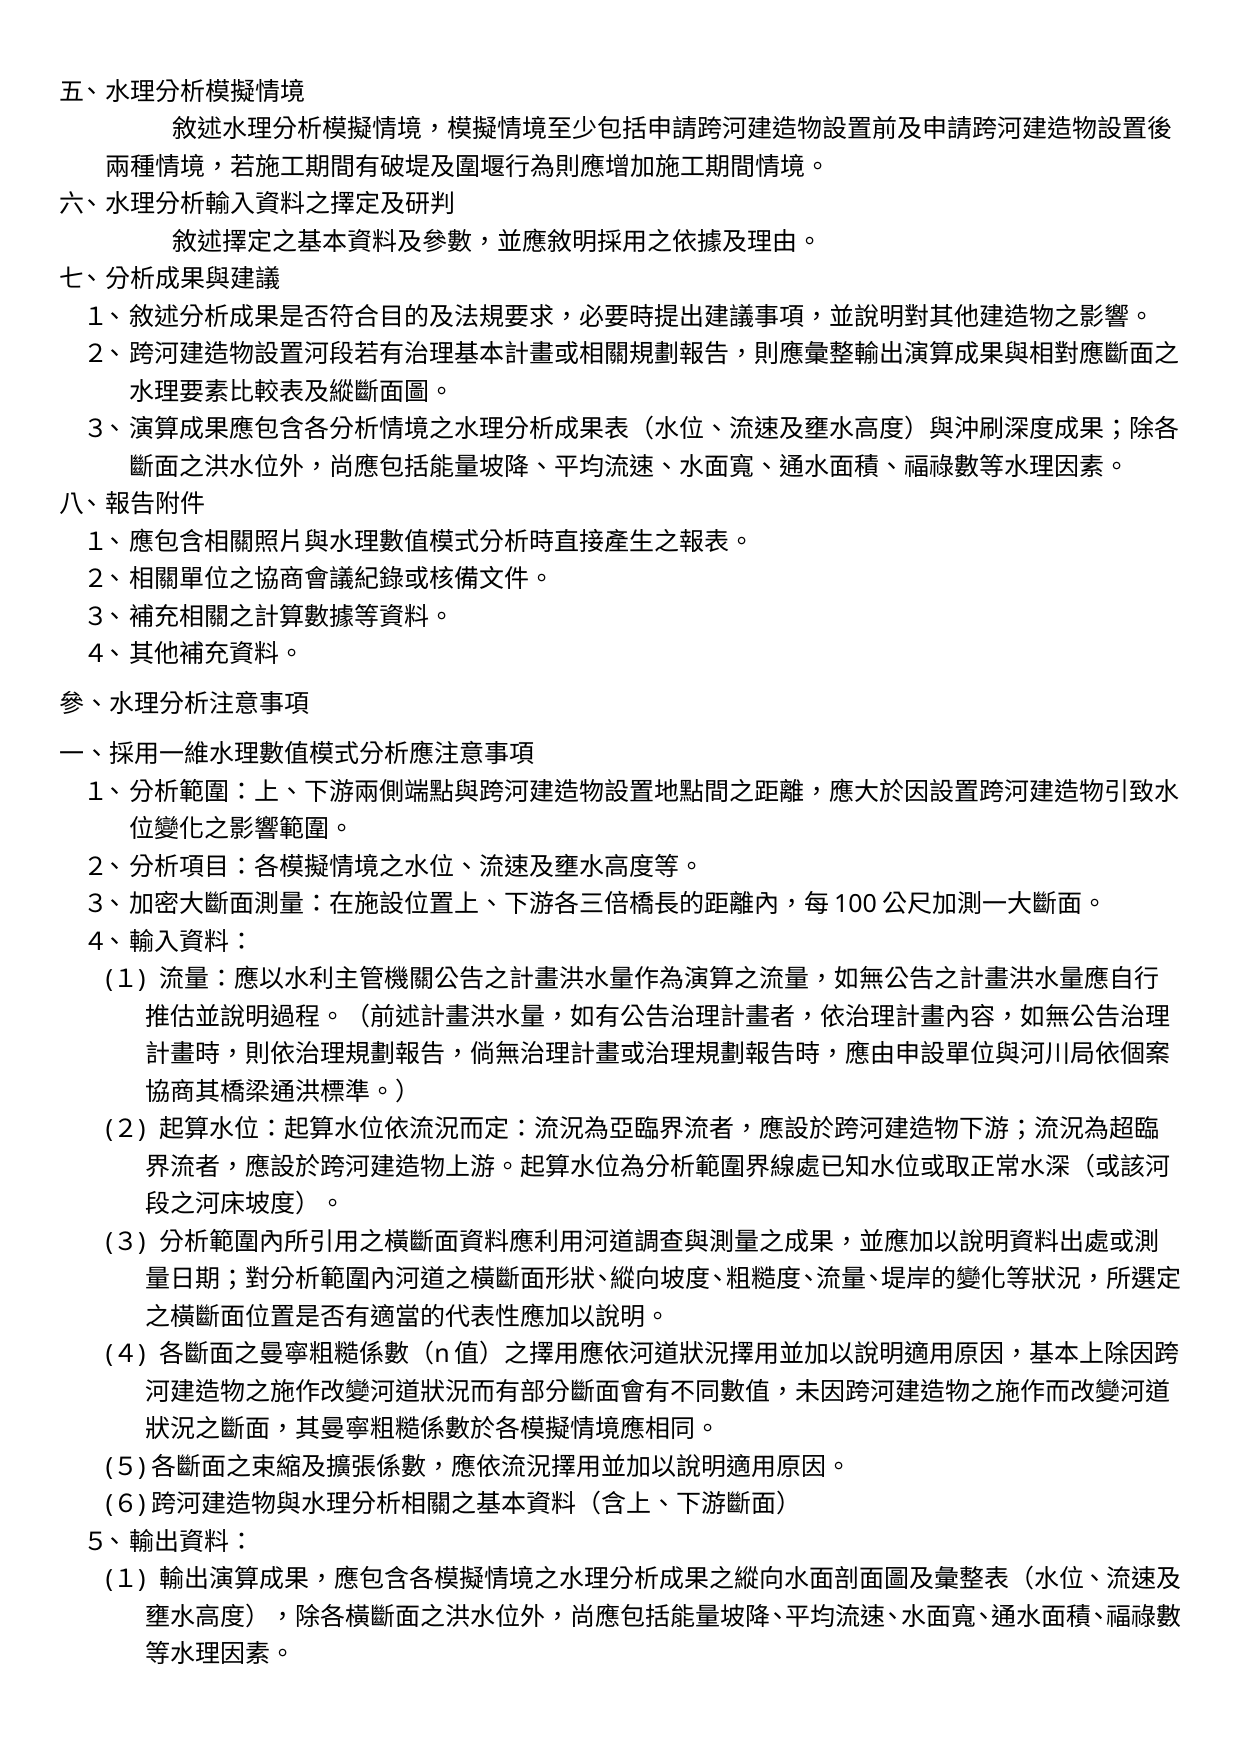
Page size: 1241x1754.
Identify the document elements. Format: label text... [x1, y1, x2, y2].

text (１) 輸出演算成果，應包含各模擬情境之水理分析成果之縱向水面剖面圖及彙整表（水位、流速及壅水高度），除各橫斷面之洪水位外，尚應包括能量坡降、平均流速、水面寬、通水面積、福祿數等水理因素。 [105, 1558, 1181, 1671]
text ２、 分析項目：各模擬情境之水位、流速及壅水高度等。 [83, 846, 1181, 883]
text 五、 水理分析模擬情境 [59, 71, 1181, 108]
text (１) 流量：應以水利主管機關公告之計畫洪水量作為演算之流量，如無公告之計畫洪水量應自行推估並說明過程。（前述計畫洪水量，如有公告治理計畫者，依治理計畫內容，如無公告治理計畫時，則依治理規劃報告，倘無治理計畫或治理規劃報告時，應由申設單位與河川局依個案協商其橋梁通洪標準。） [105, 958, 1181, 1108]
text 一、採用一維水理數值模式分析應注意事項 [59, 733, 1181, 771]
text ２、 跨河建造物設置河段若有治理基本計畫或相關規劃報告，則應彙整輸出演算成果與相對應斷面之水理要素比較表及縱斷面圖。 [83, 333, 1181, 408]
text 八、 報告附件 [59, 483, 1181, 521]
text ２、 相關單位之協商會議紀錄或核備文件。 [83, 558, 1181, 596]
text ５、 輸出資料： [83, 1521, 1181, 1558]
text ３、 演算成果應包含各分析情境之水理分析成果表（水位、流速及壅水高度）與沖刷深度成果；除各斷面之洪水位外，尚應包括能量坡降、平均流速、水面寬、通水面積、福祿數等水理因素。 [83, 408, 1181, 483]
text 六、 水理分析輸入資料之擇定及研判 [59, 183, 1181, 221]
text 敘述水理分析模擬情境，模擬情境至少包括申請跨河建造物設置前及申請跨河建造物設置後兩種情境，若施工期間有破堤及圍堰行為則應增加施工期間情境。 [59, 108, 1181, 183]
text １、 敘述分析成果是否符合目的及法規要求，必要時提出建議事項，並說明對其他建造物之影響。 [83, 296, 1181, 333]
text 參、水理分析注意事項 [59, 683, 1181, 721]
text ４、 輸入資料： [83, 921, 1181, 958]
text ３、 加密大斷面測量：在施設位置上、下游各三倍橋長的距離內，每100公尺加測一大斷面。 [83, 883, 1181, 921]
text (６) 跨河建造物與水理分析相關之基本資料（含上、下游斷面） [105, 1483, 1181, 1521]
text 七、 分析成果與建議 [59, 258, 1181, 296]
text ４、 其他補充資料。 [83, 633, 1181, 671]
text (５) 各斷面之束縮及擴張係數，應依流況擇用並加以說明適用原因。 [105, 1446, 1181, 1483]
text (３) 分析範圍內所引用之橫斷面資料應利用河道調查與測量之成果，並應加以說明資料出處或測量日期；對分析範圍內河道之橫斷面形狀、縱向坡度、粗糙度、流量、堤岸的變化等狀況，所選定之橫斷面位置是否有適當的代表性應加以說明。 [105, 1221, 1181, 1333]
text １、 分析範圍：上、下游兩側端點與跨河建造物設置地點間之距離，應大於因設置跨河建造物引致水位變化之影響範圍。 [83, 771, 1181, 846]
text (４) 各斷面之曼寧粗糙係數（n值）之擇用應依河道狀況擇用並加以說明適用原因，基本上除因跨河建造物之施作改變河道狀況而有部分斷面會有不同數值，未因跨河建造物之施作而改變河道狀況之斷面，其曼寧粗糙係數於各模擬情境應相同。 [105, 1333, 1181, 1446]
text ３、 補充相關之計算數據等資料。 [83, 596, 1181, 633]
text (２) 起算水位：起算水位依流況而定：流況為亞臨界流者，應設於跨河建造物下游；流況為超臨界流者，應設於跨河建造物上游。起算水位為分析範圍界線處已知水位或取正常水深（或該河段之河床坡度）。 [105, 1108, 1181, 1221]
text 敘述擇定之基本資料及參數，並應敘明採用之依據及理由。 [59, 221, 1181, 258]
text １、 應包含相關照片與水理數值模式分析時直接產生之報表。 [83, 521, 1181, 558]
